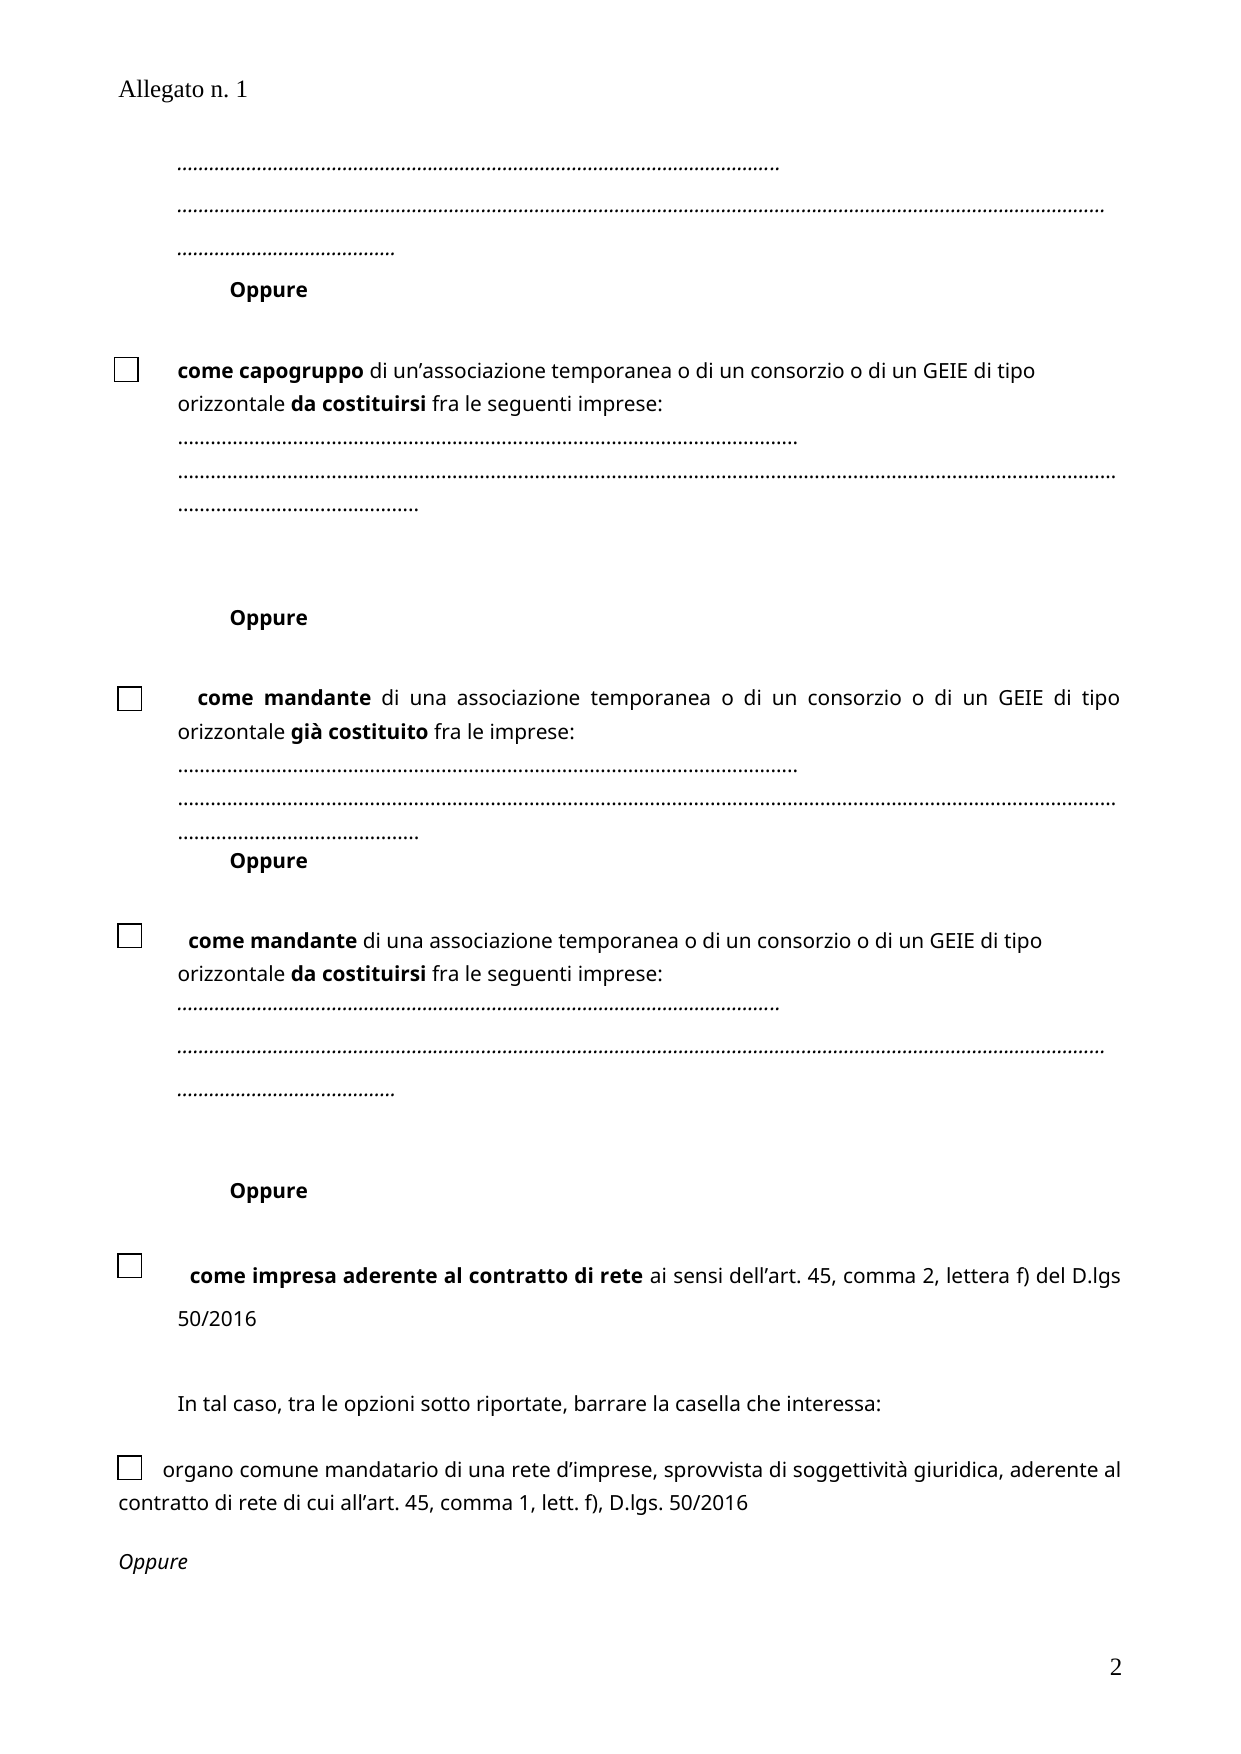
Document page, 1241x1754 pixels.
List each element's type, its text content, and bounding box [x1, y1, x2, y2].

text organo comune mandatario di una rete d’imprese, sprovvista di soggettività giuridica, aderente al contratto di rete di cui all’art. 45, comma 1, lett. f), D.lgs. 50/2016 [118, 1451, 1122, 1517]
text come mandante di una associazione temporanea o di un consorzio o di un GEIE di tipo orizzontale già costituito fra le imprese: [177, 679, 1122, 746]
text come impresa aderente al contratto di rete ai sensi dell’art. 45, comma 2, lettera f) del D.lgs 50/2016 [177, 1261, 1122, 1332]
text Oppure [229, 1176, 1122, 1204]
text …………………………………………………………………………………………………..…………………………………………………………………………………………………………………………………………………………………………………………….. [177, 988, 1122, 1102]
text Oppure [229, 846, 1122, 874]
text orizzontale da costituirsi fra le seguenti imprese: [177, 385, 1122, 418]
text Oppure [229, 603, 1122, 632]
text …………………………………………………………………………………………………..…………………………………………………………………………………………………………………………………………………………………………………………….. [177, 418, 1122, 518]
text …………………………………………………………………………………………………..………………………………………………………………………………………………………………………………………………………………………...………………….. [177, 148, 1122, 261]
text orizzontale da costituirsi fra le seguenti imprese: [177, 955, 1122, 988]
text Oppure [229, 275, 1122, 304]
text come mandante di una associazione temporanea o di un consorzio o di un GEIE di tipo [177, 922, 1122, 955]
text Oppure [118, 1542, 1122, 1576]
text In tal caso, tra le opzioni sotto riportate, barrare la casella che interessa: [177, 1389, 1122, 1417]
text …………………………………………………………………………………………………..…………………………………………………………………………………………………………………………………………………………………………………...……….. [177, 746, 1122, 846]
text come capogruppo di un’associazione temporanea o di un consorzio o di un GEIE di tipo [177, 351, 1122, 385]
